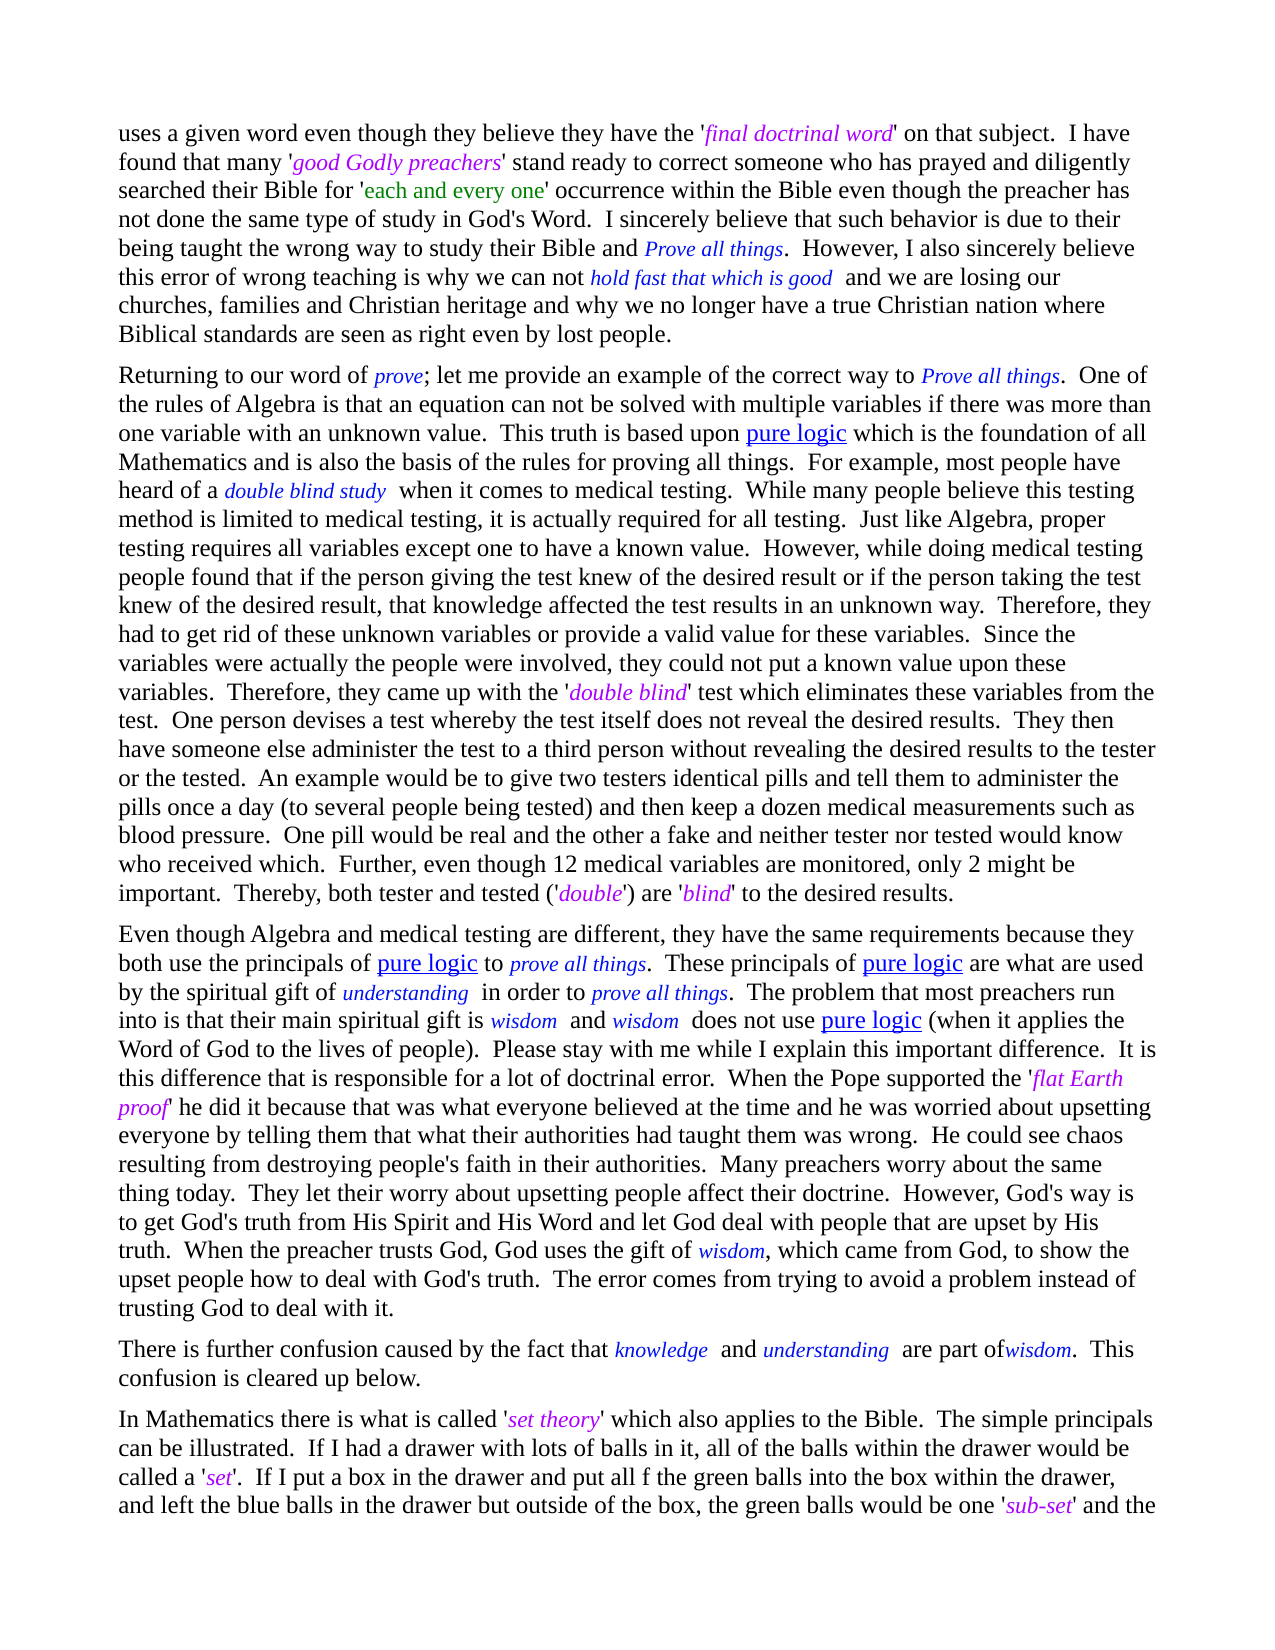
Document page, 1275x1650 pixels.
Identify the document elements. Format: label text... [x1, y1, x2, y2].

text Returning to our word of prove; let me provide an example of the correct way to Prove all things. One of the rules of Algebra is that an equation can not be solved with multiple variables if there was more than one variable with an unknown value. This truth is based upon pure logic which is the foundation of all Mathematics and is also the basis of the rules for proving all things. For example, most people have heard of a double blind study when it comes to medical testing. While many people believe this testing method is limited to medical testing, it is actually required for all testing. Just like Algebra, proper testing requires all variables except one to have a known value. However, while doing medical testing people found that if the person giving the test knew of the desired result or if the person taking the test knew of the desired result, that knowledge affected the test results in an unknown way. Therefore, they had to get rid of these unknown variables or provide a valid value for these variables. Since the variables were actually the people were involved, they could not put a known value upon these variables. Therefore, they came up with the 'double blind' test which eliminates these variables from the test. One person devises a test whereby the test itself does not reveal the desired results. They then have someone else administer the test to a third person without revealing the desired results to the tester or the tested. An example would be to give two testers identical pills and tell them to administer the pills once a day (to several people being tested) and then keep a dozen medical measurements such as blood pressure. One pill would be real and the other a fake and neither tester nor tested would know who received which. Further, even though 12 medical variables are monitored, only 2 might be important. Thereby, both tester and tested ('double') are 'blind' to the desired results. [118, 361, 1157, 907]
text Even though Algebra and medical testing are different, they have the same requirements because they both use the principals of pure logic to prove all things. These principals of pure logic are what are used by the spiritual gift of understanding in order to prove all things. The problem that most preachers run into is that their main spiritual gift is wisdom and wisdom does not use pure logic (when it applies the Word of God to the lives of people). Please stay with me while I explain this important difference. It is this difference that is responsible for a lot of doctrinal error. When the Pope supported the 'flat Earth proof' he did it because that was what everyone believed at the time and he was worried about upsetting everyone by telling them that what their authorities had taught them was wrong. He could see chaos resulting from destroying people's faith in their authorities. Many preachers worry about the same thing today. They let their worry about upsetting people affect their doctrine. However, God's way is to get God's truth from His Spirit and His Word and let God deal with people that are upset by His truth. When the preacher trusts God, God uses the gift of wisdom, which came from God, to show the upset people how to deal with God's truth. The error comes from trying to avoid a problem instead of trusting God to deal with it. [118, 919, 1157, 1322]
text uses a given word even though they believe they have the 'final doctrinal word' on that subject. I have found that many 'good Godly preachers' stand ready to correct someone who has prayed and diligently searched their Bible for 'each and every one' occurrence within the Bible even though the preacher has not done the same type of study in God's Word. I sincerely believe that such behavior is due to their being taught the wrong way to study their Bible and Prove all things. However, I also sincerely believe this error of wrong teaching is why we can not hold fast that which is good and we are losing our churches, families and Christian heritage and why we no longer have a true Christian nation where Biblical standards are seen as right even by lost people. [118, 118, 1157, 348]
text In Mathematics there is what is called 'set theory' which also applies to the Bible. The simple principals can be illustrated. If I had a drawer with lots of balls in it, all of the balls within the drawer would be called a 'set'. If I put a box in the drawer and put all f the green balls into the box within the drawer, and left the blue balls in the drawer but outside of the box, the green balls would be one 'sub-set' and the [118, 1404, 1157, 1519]
text There is further confusion caused by the fact that knowledge and understanding are part ofwisdom. This confusion is cleared up below. [118, 1334, 1157, 1392]
